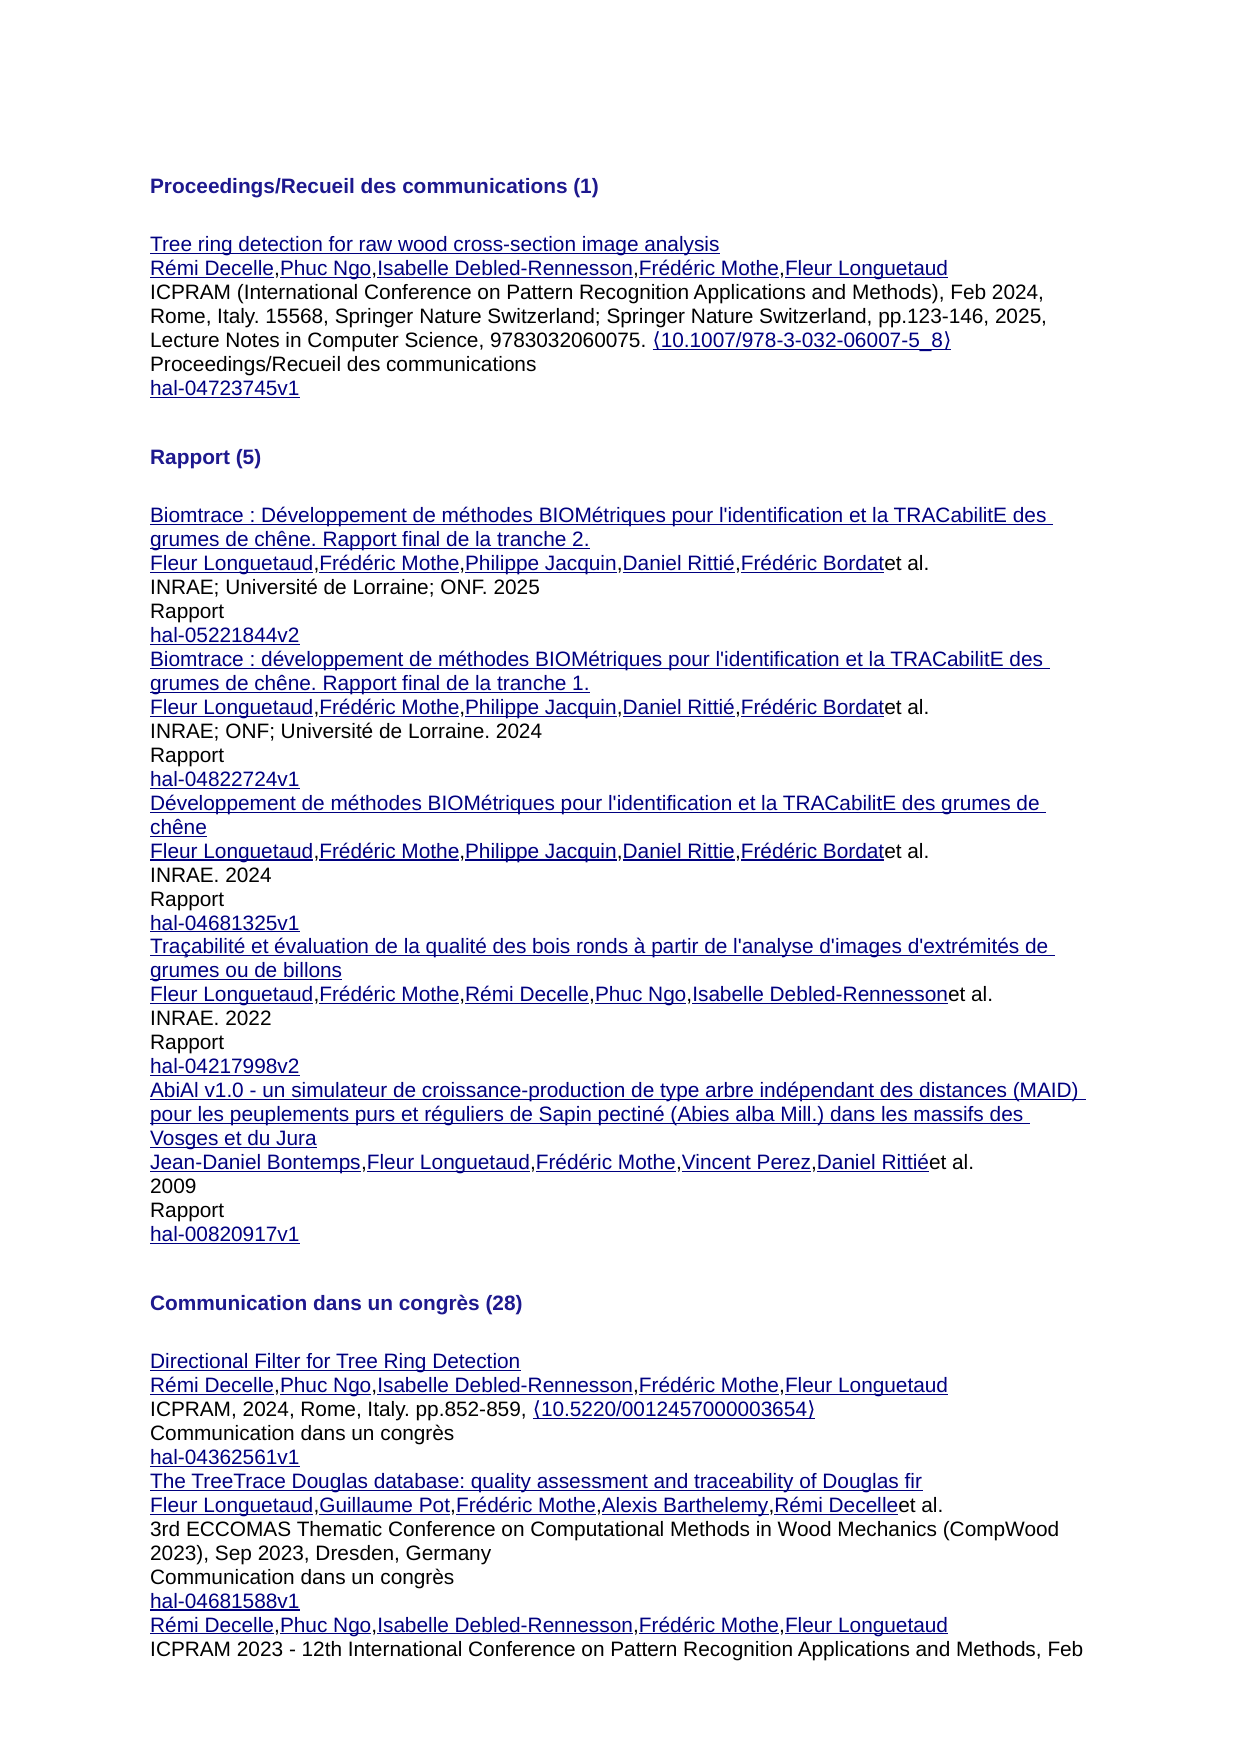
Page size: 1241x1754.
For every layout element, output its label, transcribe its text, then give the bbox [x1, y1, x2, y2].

table_cell The TreeTrace Douglas database: quality assessment and traceability of Douglas fir Fleur Longuetaud,Guillaume Pot,Frédéric Mothe,Alexis Barthelemy,Rémi Decelleet al. 3rd ECCOMAS Thematic Conference on Computational Methods in Wood Mechanics (CompWood 2023), Sep 2023, Dresden, Germany Communication dans un congrès hal-04681588v1 [150, 1469, 1090, 1612]
table_header Directional Filter for Tree Ring Detection Rémi Decelle,Phuc Ngo,Isabelle Debled-Rennesson,Frédéric Mothe,Fleur Longuetaud ICPRAM, 2024, Rome, Italy. pp.852-859, ⟨10.5220/0012457000003654⟩ Communication dans un congrès hal-04362561v1 [150, 1349, 1090, 1469]
table_cell Biomtrace : développement de méthodes BIOMétriques pour l'identification et la TRACabilitE des grumes de chêne. Rapport final de la tranche 1. Fleur Longuetaud,Frédéric Mothe,Philippe Jacquin,Daniel Rittié,Frédéric Bordatet al. INRAE; ONF; Université de Lorraine. 2024 Rapport hal-04822724v1 [150, 647, 1090, 791]
subtitle Rapport (5) [150, 445, 1090, 469]
table_cell Traçabilité et évaluation de la qualité des bois ronds à partir de l'analyse d'images d'extrémités de grumes ou de billons Fleur Longuetaud,Frédéric Mothe,Rémi Decelle,Phuc Ngo,Isabelle Debled-Rennessonet al. INRAE. 2022 Rapport hal-04217998v2 [150, 934, 1090, 1078]
table_cell Light U-Net with a New Morphological Attention Gate Model Application to Analyse Wood Sections Rémi Decelle,Phuc Ngo,Isabelle Debled-Rennesson,Frédéric Mothe,Fleur Longuetaud ICPRAM 2023 - 12th International Conference on Pattern Recognition Applications and Methods, Feb 2023, Lisbon, Portugal. pp.759-766, ⟨10.5220/0011626800003411⟩ Communication dans un congrès hal-03887107v1 [150, 1613, 1090, 1660]
subtitle Proceedings/Recueil des communications (1) [150, 174, 1090, 198]
table_header Biomtrace : Développement de méthodes BIOMétriques pour l'identification et la TRACabilitE des grumes de chêne. Rapport final de la tranche 2. Fleur Longuetaud,Frédéric Mothe,Philippe Jacquin,Daniel Rittié,Frédéric Bordatet al. INRAE; Université de Lorraine; ONF. 2025 Rapport hal-05221844v2 [150, 503, 1090, 647]
subtitle Communication dans un congrès (28) [150, 1291, 1090, 1314]
table_cell Développement de méthodes BIOMétriques pour l'identification et la TRACabilitE des grumes de chêne Fleur Longuetaud,Frédéric Mothe,Philippe Jacquin,Daniel Rittie,Frédéric Bordatet al. INRAE. 2024 Rapport hal-04681325v1 [150, 791, 1090, 934]
table_cell AbiAl v1.0 - un simulateur de croissance-production de type arbre indépendant des distances (MAID) pour les peuplements purs et réguliers de Sapin pectiné (Abies alba Mill.) dans les massifs des Vosges et du Jura Jean-Daniel Bontemps,Fleur Longuetaud,Frédéric Mothe,Vincent Perez,Daniel Rittiéet al. 2009 Rapport hal-00820917v1 [150, 1078, 1090, 1246]
table_header Tree ring detection for raw wood cross-section image analysis Rémi Decelle,Phuc Ngo,Isabelle Debled-Rennesson,Frédéric Mothe,Fleur Longuetaud ICPRAM (International Conference on Pattern Recognition Applications and Methods), Feb 2024, Rome, Italy. 15568, Springer Nature Switzerland; Springer Nature Switzerland, pp.123-146, 2025, Lecture Notes in Computer Science, 9783032060075. ⟨10.1007/978-3-032-06007-5_8⟩ Proceedings/Recueil des communications hal-04723745v1 [150, 232, 1090, 400]
